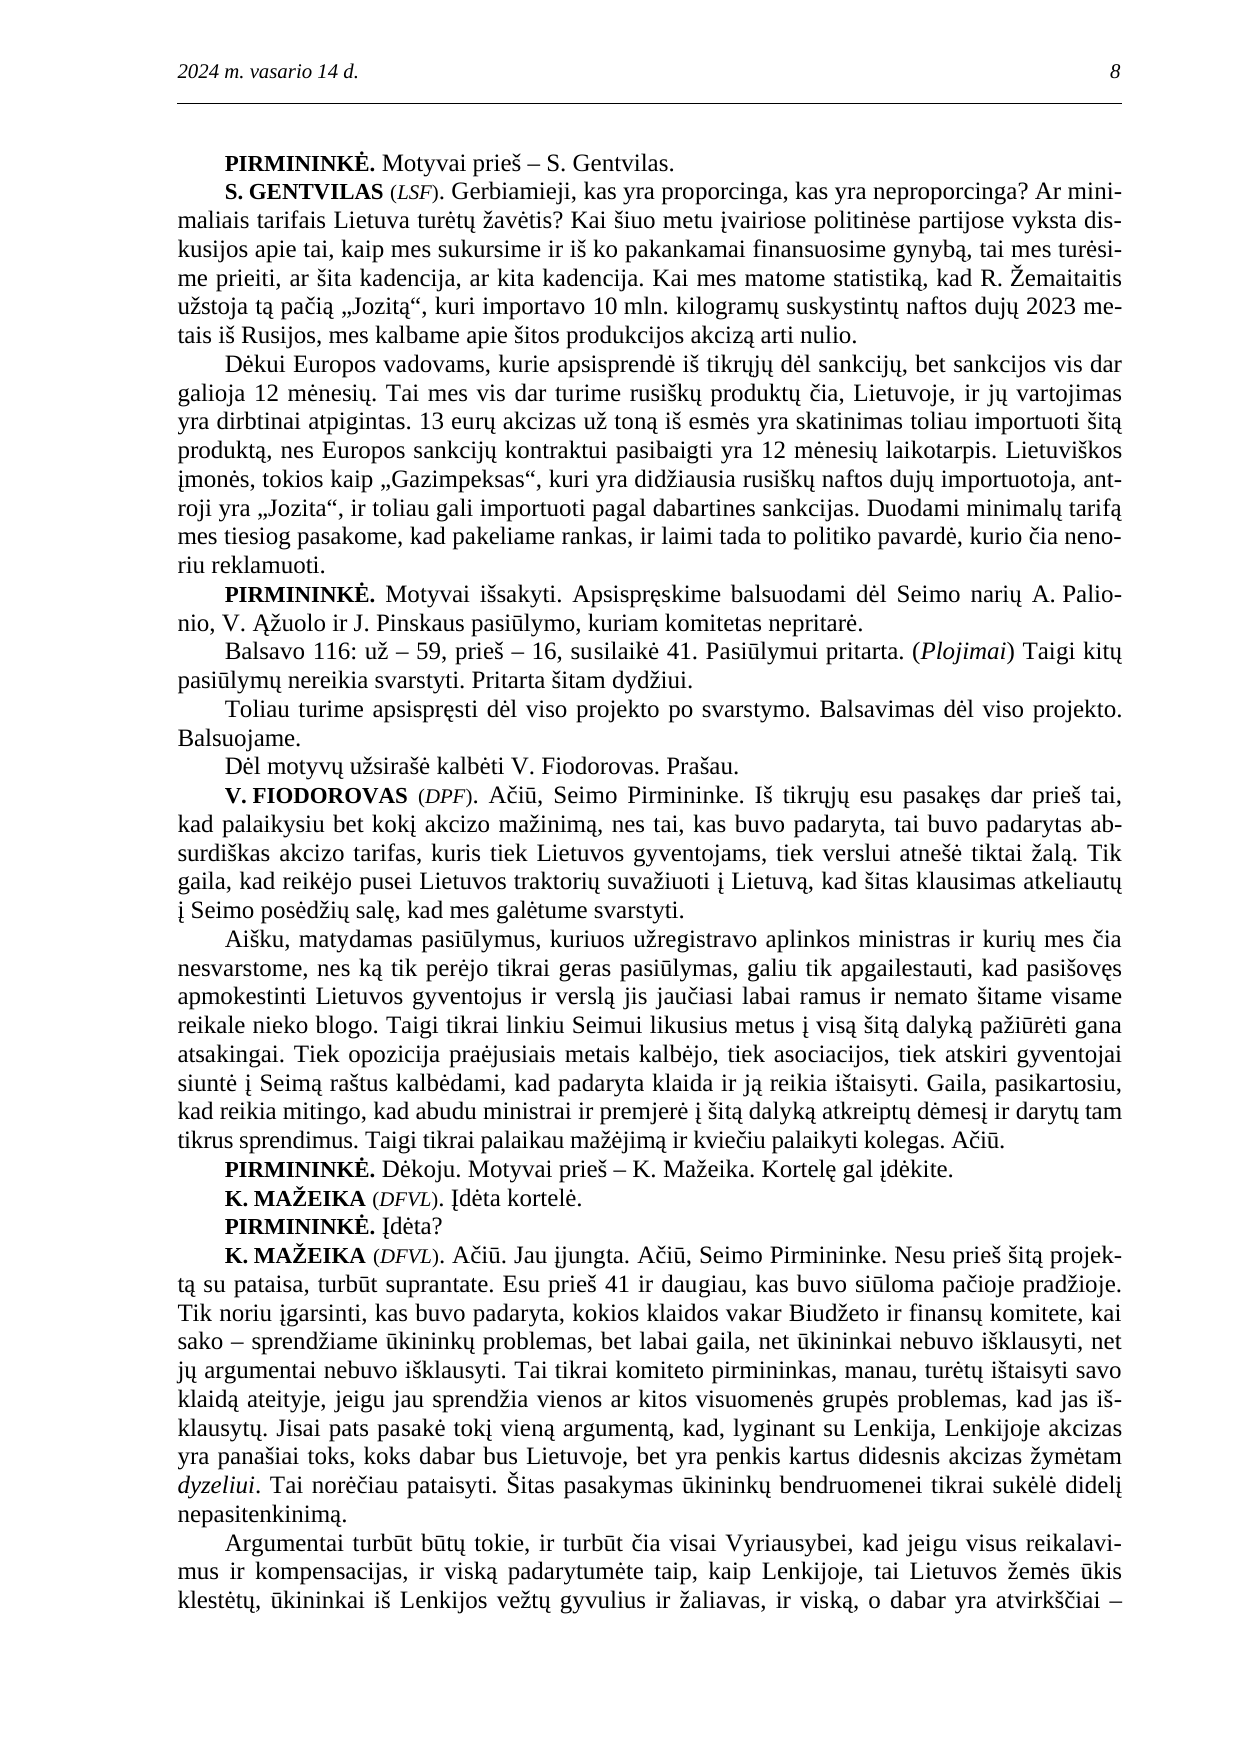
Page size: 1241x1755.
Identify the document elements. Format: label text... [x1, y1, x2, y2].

text K. MAŽEIKA (DFVL). Įdė­ta kor­te­lė. [177, 1183, 1122, 1211]
text Aiš­ku, ma­ty­da­mas pa­siū­ly­mus, ku­riuos už­re­gist­ra­vo ap­lin­kos mi­nist­ras ir ku­rių mes čia ne­svars­to­me, nes ką tik per­ėjo tik­rai ge­ras pa­siū­ly­mas, ga­liu tik ap­gai­les­tau­ti, kad pa­si­šo­vęs ap­mo­kes­tin­ti Lie­tu­vos gy­ven­to­jus ir ver­slą jis jau­čia­si la­bai ra­mus ir ne­ma­to ši­ta­me vi­sa­me rei­ka­le nie­ko blo­go. Tai­gi tik­rai lin­kiu Sei­mui li­ku­sius me­tus į vi­są ši­tą da­ly­ką pa­žiū­rė­ti ga­na at­sa­kin­gai. Tiek opo­zi­ci­ja pra­ėju­siais me­tais kal­bė­jo, tiek aso­cia­ci­jos, tiek at­ski­ri gy­ven­to­jai siun­tė į Sei­mą raš­tus kal­bė­da­mi, kad pa­da­ry­ta klai­da ir ją rei­kia iš­tai­sy­ti. Gai­la, pa­si­kar­to­siu, kad rei­kia mi­tin­go, kad abu­du mi­nist­rai ir prem­je­rė į ši­tą da­ly­ką at­kreip­tų dė­me­sį ir da­ry­tų tam tik­rus spren­di­mus. Tai­gi tik­rai pa­lai­kau ma­žė­ji­mą ir kvie­čiu pa­lai­ky­ti ko­le­gas. Ačiū. [177, 924, 1122, 1154]
text PIRMININKĖ. Mo­ty­vai iš­sa­ky­ti. Ap­si­spręs­ki­me bal­suo­da­mi dėl Sei­mo na­rių A. Pa­lio­nio, V. Ąžuo­lo ir J. Pins­kaus pa­siū­ly­mo, ku­riam ko­mi­te­tas ne­pri­ta­rė. [177, 579, 1122, 636]
text To­liau tu­ri­me ap­si­spręs­ti dėl vi­so pro­jek­to po svars­ty­mo. Bal­sa­vi­mas dėl vi­so pro­jek­to. Bal­suo­ja­me. [177, 694, 1122, 751]
text PIRMININKĖ. Įdė­ta? [177, 1211, 1122, 1240]
text Dė­kui Eu­ro­pos va­do­vams, ku­rie ap­si­spren­dė iš tik­rų­jų dėl sank­ci­jų, bet sank­ci­jos vis dar ga­lio­ja 12 mė­ne­sių. Tai mes vis dar tu­ri­me ru­siš­kų pro­duk­tų čia, Lie­tu­vo­je, ir jų var­to­ji­mas yra dirb­ti­nai at­pi­gin­tas. 13 eu­rų ak­ci­zas už to­ną iš es­mės yra ska­ti­ni­mas to­liau im­por­tuo­ti ši­tą pro­duk­tą, nes Eu­ro­pos sank­ci­jų kontr­aktui pa­si­baig­ti yra 12 mė­ne­sių lai­ko­tar­pis. Lie­tu­viš­kos įmo­nės, to­kios kaip „Ga­zim­pek­sas“, ku­ri yra di­džiau­sia ru­siš­kų naf­tos du­jų im­por­tuo­to­ja, ant­ro­ji yra „Jo­zi­ta“, ir to­liau ga­li im­por­tuo­ti pa­gal da­bar­ti­nes sank­ci­jas. Duo­da­mi mi­ni­ma­lų ta­ri­fą mes tie­siog pa­sa­ko­me, kad pa­ke­lia­me ran­kas, ir lai­mi ta­da to po­li­ti­ko pa­var­dė, ku­rio čia ne­no­riu re­kla­muo­ti. [177, 349, 1122, 579]
text V. FIODOROVAS (DPF). Ačiū, Sei­mo Pir­mi­nin­ke. Iš tik­rų­jų esu pa­sa­kęs dar prieš tai, kad pa­lai­ky­siu bet ko­kį ak­ci­zo ma­ži­ni­mą, nes tai, kas bu­vo pa­da­ry­ta, tai bu­vo pa­da­ry­tas ab­sur­diš­kas ak­ci­zo ta­ri­fas, ku­ris tiek Lie­tu­vos gy­ven­to­jams, tiek ver­slui at­ne­šė tik­tai ža­lą. Tik gai­la, kad rei­kė­jo pu­sei Lie­tu­vos trak­to­rių su­va­žiuo­ti į Lie­tu­vą, kad ši­tas klau­si­mas at­ke­liau­tų į Sei­mo po­sė­džių sa­lę, kad mes ga­lė­tu­me svars­ty­ti. [177, 780, 1122, 924]
text Bal­sa­vo 116: už – 59, prieš – 16, su­si­lai­kė 41. Pa­siū­ly­mui pri­tar­ta. (Plo­ji­mai) Tai­gi ki­tų pa­siū­ly­mų ne­rei­kia svars­ty­ti. Pri­tar­ta ši­tam dy­džiui. [177, 636, 1122, 694]
text Dėl mo­ty­vų už­si­ra­šė kal­bė­ti V. Fio­do­ro­vas. Pra­šau. [177, 751, 1122, 780]
text S. GENTVILAS (LSF). Ger­bia­mie­ji, kas yra pro­por­cin­ga, kas yra ne­pro­por­cin­ga? Ar mi­ni­ma­liais ta­ri­fais Lie­tu­va tu­rė­tų ža­vė­tis? Kai šiuo me­tu įvai­rio­se po­li­ti­nė­se par­ti­jo­se vyks­ta dis­ku­si­jos apie tai, kaip mes su­kur­si­me ir iš ko pa­kan­ka­mai fi­nan­suo­si­me gy­ny­bą, tai mes tu­rė­si­me pri­ei­ti, ar ši­ta ka­den­ci­ja, ar ki­ta ka­den­ci­ja. Kai mes ma­to­me sta­tis­ti­ką, kad R. Že­mai­tai­tis už­sto­ja tą pa­čią „Jo­zi­tą“, ku­ri im­por­ta­vo 10 mln. ki­log­ra­mų su­skys­tin­tų naf­tos du­jų 2023 me­tais iš Ru­si­jos, mes kal­ba­me apie ši­tos pro­duk­ci­jos ak­ci­zą ar­ti nu­lio. [177, 176, 1122, 349]
text K. MAŽEIKA (DFVL). Ačiū. Jau įjung­ta. Ačiū, Sei­mo Pir­mi­nin­ke. Ne­su prieš ši­tą pro­jek­tą su pa­tai­sa, tur­būt su­pran­ta­te. Esu prieš 41 ir dau­giau, kas bu­vo siū­lo­ma pa­čio­je pra­džio­je. Tik no­riu įgar­sin­ti, kas bu­vo pa­da­ry­ta, ko­kios klai­dos va­kar Biu­dže­to ir fi­nan­sų ko­mi­te­te, kai sa­ko – spren­džia­me ūki­nin­kų pro­ble­mas, bet la­bai gai­la, net ūki­nin­kai ne­bu­vo iš­klau­sy­ti, net jų ar­gu­men­tai ne­bu­vo iš­klau­sy­ti. Tai tik­rai ko­mi­te­to pir­mi­nin­kas, ma­nau, tu­rė­tų iš­tai­sy­ti sa­vo klai­dą at­ei­ty­je, jei­gu jau spren­džia vie­nos ar ki­tos vi­suo­me­nės gru­pės pro­ble­mas, kad jas iš­klau­sy­tų. Ji­sai pats pa­sa­kė to­kį vie­ną ar­gu­men­tą, kad, ly­gi­nant su Len­ki­ja, Len­ki­jo­je ak­ci­zas yra pa­na­šiai toks, koks da­bar bus Lie­tu­vo­je, bet yra pen­kis kar­tus di­des­nis ak­ci­zas žy­mė­tam dy­ze­liui. Tai no­rė­čiau pa­tai­sy­ti. Ši­tas pa­sa­ky­mas ūki­nin­kų ben­druo­me­nei tik­rai su­kė­lė di­de­lį ne­pa­si­ten­ki­ni­mą. [177, 1240, 1122, 1528]
text Ar­gu­men­tai tur­būt bū­tų to­kie, ir tur­būt čia vi­sai Vy­riau­sy­bei, kad jei­gu vi­sus rei­ka­la­vi­mus ir kom­pen­sa­ci­jas, ir vis­ką pa­da­ry­tu­mė­te taip, kaip Len­ki­jo­je, tai Lie­tu­vos že­mės ūkis kles­tė­tų, ūki­nin­kai iš Len­ki­jos vež­tų gy­vu­lius ir ža­lia­vas, ir vis­ką, o da­bar yra at­virkš­čiai – [177, 1528, 1122, 1614]
text PIRMININKĖ. Mo­ty­vai prieš – S. Gent­vi­las. [177, 148, 1122, 176]
text PIRMININKĖ. Dė­ko­ju. Mo­ty­vai prieš – K. Ma­žei­ka. Kor­te­lę gal įdė­ki­te. [177, 1154, 1122, 1183]
